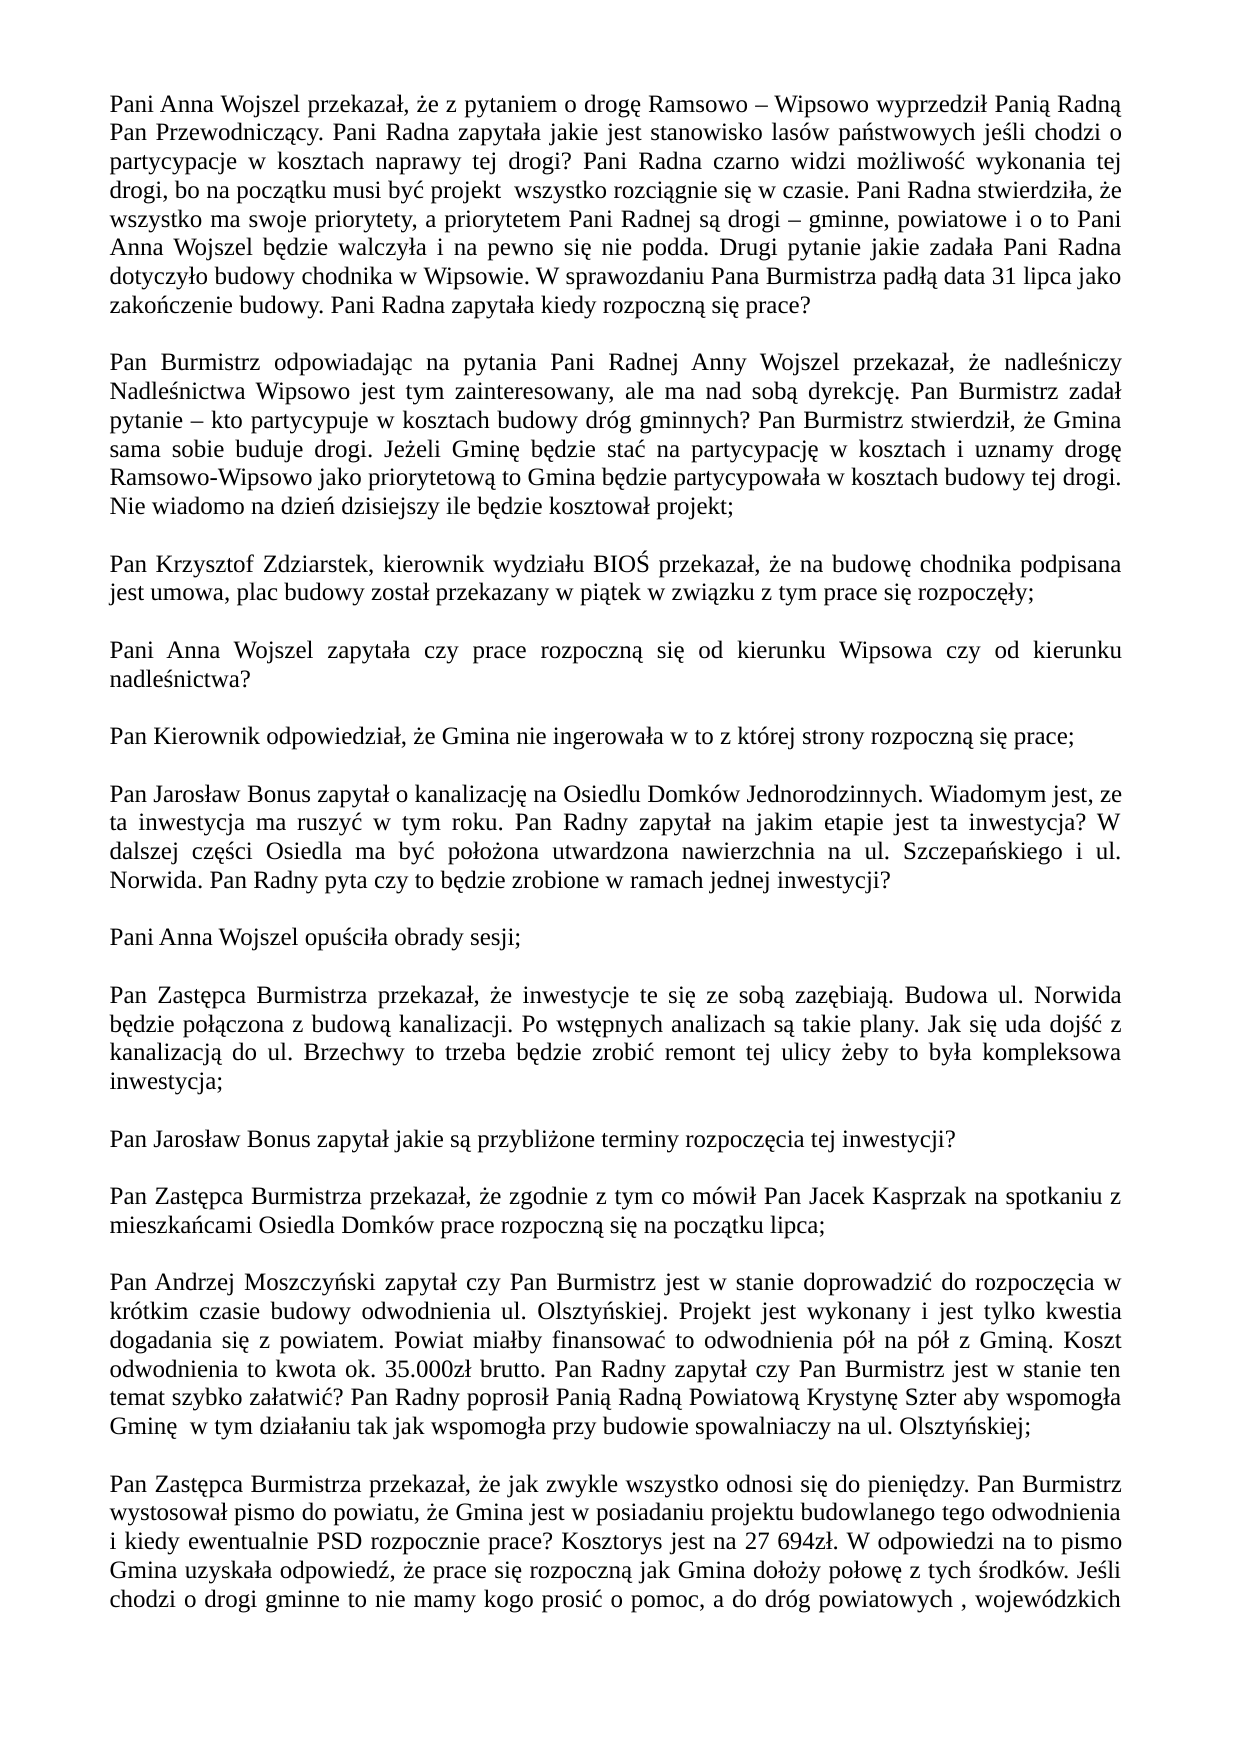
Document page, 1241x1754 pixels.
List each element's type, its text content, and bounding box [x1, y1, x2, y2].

text Pan Krzysztof Zdziarstek, kierownik wydziału BIOŚ przekazał, że na budowę chodnika podpisana jest umowa, plac budowy został przekazany w piątek w związku z tym prace się rozpoczęły; [109, 549, 1123, 606]
text Pani Anna Wojszel opuściła obrady sesji; [109, 922, 1123, 951]
text Pani Anna Wojszel przekazał, że z pytaniem o drogę Ramsowo – Wipsowo wyprzedził Panią Radną Pan Przewodniczący. Pani Radna zapytała jakie jest stanowisko lasów państwowych jeśli chodzi o partycypacje w kosztach naprawy tej drogi? Pani Radna czarno widzi możliwość wykonania tej drogi, bo na początku musi być projekt wszystko rozciągnie się w czasie. Pani Radna stwierdziła, że wszystko ma swoje priorytety, a priorytetem Pani Radnej są drogi – gminne, powiatowe i o to Pani Anna Wojszel będzie walczyła i na pewno się nie podda. Drugi pytanie jakie zadała Pani Radna dotyczyło budowy chodnika w Wipsowie. W sprawozdaniu Pana Burmistrza padłą data 31 lipca jako zakończenie budowy. Pani Radna zapytała kiedy rozpoczną się prace? [109, 89, 1123, 319]
text Pan Jarosław Bonus zapytał o kanalizację na Osiedlu Domków Jednorodzinnych. Wiadomym jest, ze ta inwestycja ma ruszyć w tym roku. Pan Radny zapytał na jakim etapie jest ta inwestycja? W dalszej części Osiedla ma być położona utwardzona nawierzchnia na ul. Szczepańskiego i ul. Norwida. Pan Radny pyta czy to będzie zrobione w ramach jednej inwestycji? [109, 779, 1123, 894]
text Pan Zastępca Burmistrza przekazał, że zgodnie z tym co mówił Pan Jacek Kasprzak na spotkaniu z mieszkańcami Osiedla Domków prace rozpoczną się na początku lipca; [109, 1181, 1123, 1239]
text Pani Anna Wojszel zapytała czy prace rozpoczną się od kierunku Wipsowa czy od kierunku nadleśnictwa? [109, 635, 1123, 692]
text Pan Zastępca Burmistrza przekazał, że jak zwykle wszystko odnosi się do pieniędzy. Pan Burmistrz wystosował pismo do powiatu, że Gmina jest w posiadaniu projektu budowlanego tego odwodnienia i kiedy ewentualnie PSD rozpocznie prace? Kosztorys jest na 27 694zł. W odpowiedzi na to pismo Gmina uzyskała odpowiedź, że prace się rozpoczną jak Gmina dołoży połowę z tych środków. Jeśli chodzi o drogi gminne to nie mamy kogo prosić o pomoc, a do dróg powiatowych , wojewódzkich [109, 1469, 1123, 1612]
text Pan Zastępca Burmistrza przekazał, że inwestycje te się ze sobą zazębiają. Budowa ul. Norwida będzie połączona z budową kanalizacji. Po wstępnych analizach są takie plany. Jak się uda dojść z kanalizacją do ul. Brzechwy to trzeba będzie zrobić remont tej ulicy żeby to była kompleksowa inwestycja; [109, 980, 1123, 1095]
text Pan Jarosław Bonus zapytał jakie są przybliżone terminy rozpoczęcia tej inwestycji? [109, 1124, 1123, 1152]
text Pan Burmistrz odpowiadając na pytania Pani Radnej Anny Wojszel przekazał, że nadleśniczy Nadleśnictwa Wipsowo jest tym zainteresowany, ale ma nad sobą dyrekcję. Pan Burmistrz zadał pytanie – kto partycypuje w kosztach budowy dróg gminnych? Pan Burmistrz stwierdził, że Gmina sama sobie buduje drogi. Jeżeli Gminę będzie stać na partycypację w kosztach i uznamy drogę Ramsowo-Wipsowo jako priorytetową to Gmina będzie partycypowała w kosztach budowy tej drogi. Nie wiadomo na dzień dzisiejszy ile będzie kosztował projekt; [109, 347, 1123, 520]
text Pan Andrzej Moszczyński zapytał czy Pan Burmistrz jest w stanie doprowadzić do rozpoczęcia w krótkim czasie budowy odwodnienia ul. Olsztyńskiej. Projekt jest wykonany i jest tylko kwestia dogadania się z powiatem. Powiat miałby finansować to odwodnienia pół na pół z Gminą. Koszt odwodnienia to kwota ok. 35.000zł brutto. Pan Radny zapytał czy Pan Burmistrz jest w stanie ten temat szybko załatwić? Pan Radny poprosił Panią Radną Powiatową Krystynę Szter aby wspomogła Gminę w tym działaniu tak jak wspomogła przy budowie spowalniaczy na ul. Olsztyńskiej; [109, 1267, 1123, 1440]
text Pan Kierownik odpowiedział, że Gmina nie ingerowała w to z której strony rozpoczną się prace; [109, 721, 1123, 750]
